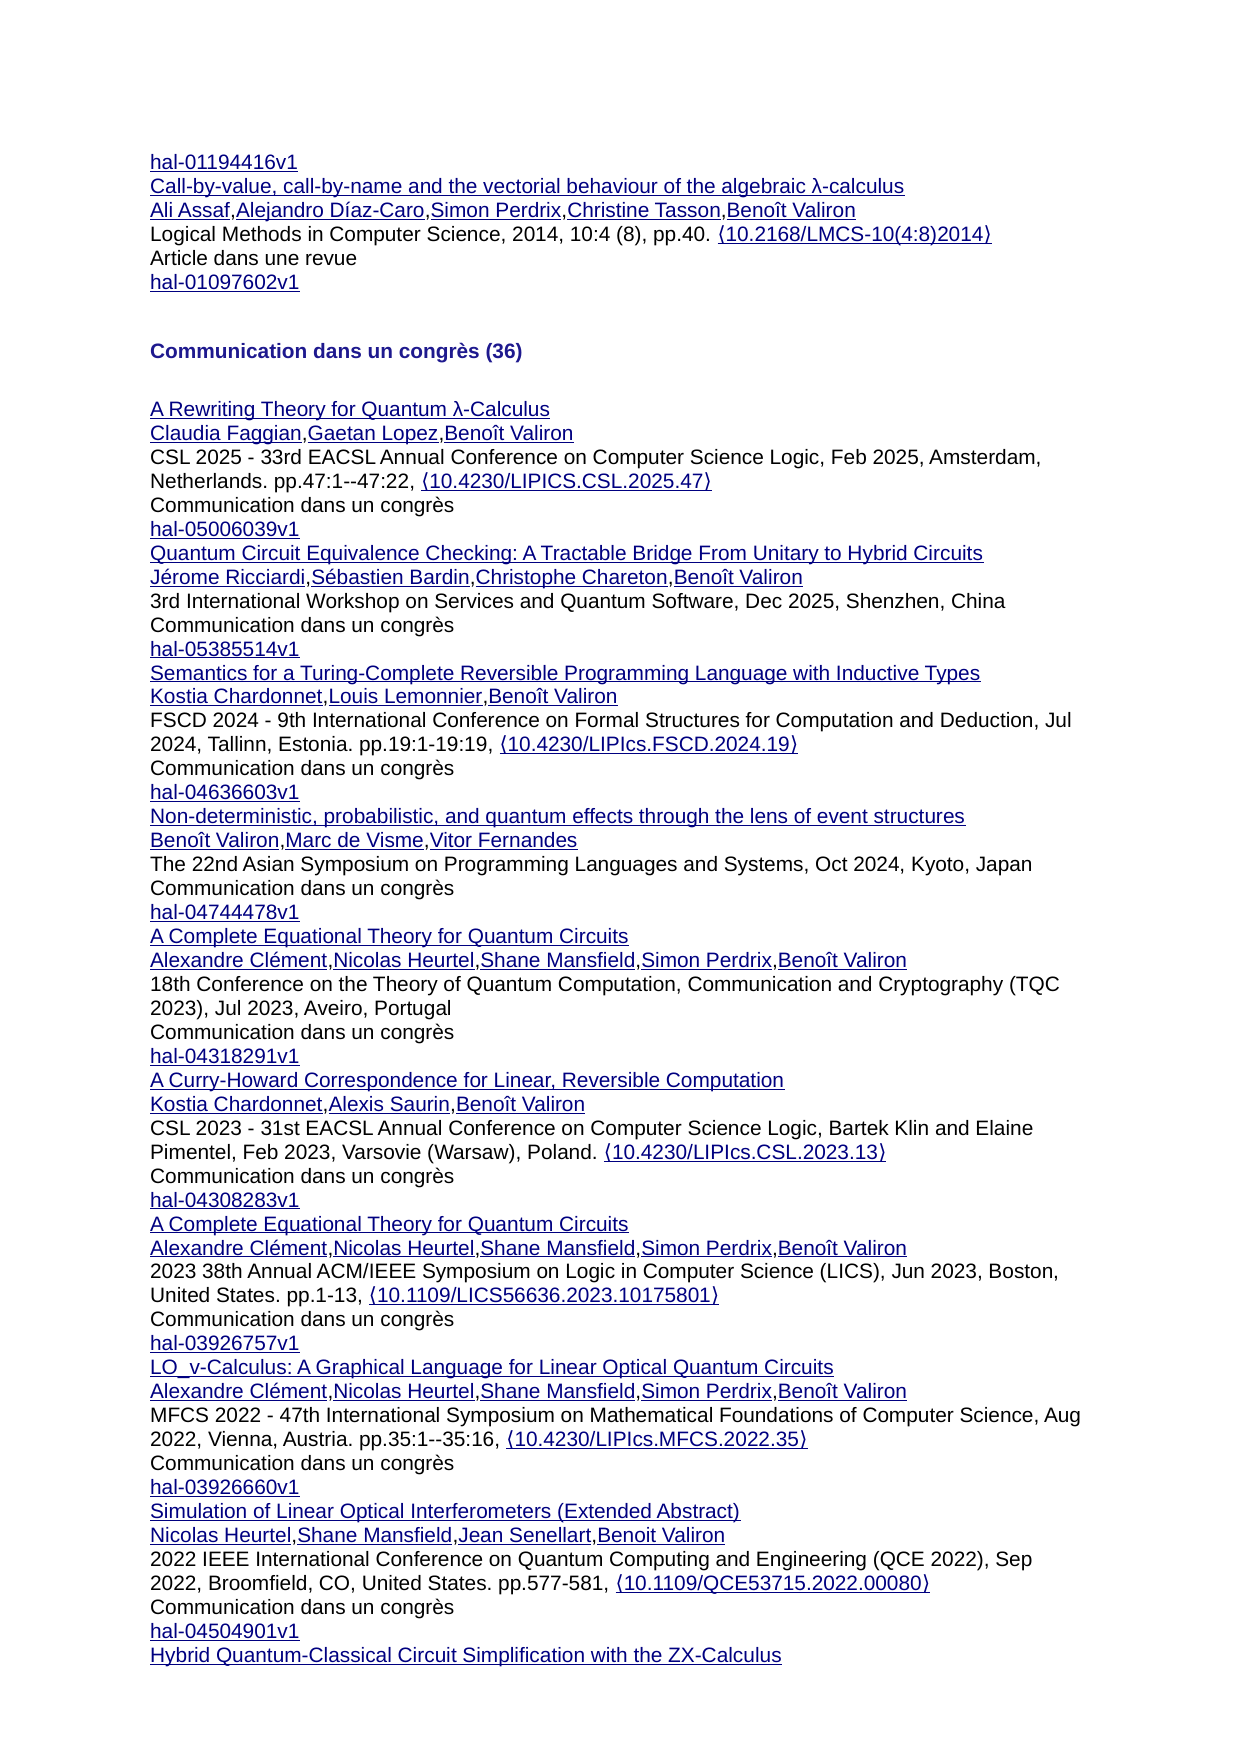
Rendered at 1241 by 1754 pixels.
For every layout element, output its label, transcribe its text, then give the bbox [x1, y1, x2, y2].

table_cell Call-by-value, call-by-name and the vectorial behaviour of the algebraic λ-calculus Ali Assaf,Alejandro Díaz-Caro,Simon Perdrix,Christine Tasson,Benoît Valiron Logical Methods in Computer Science, 2014, 10:4 (8), pp.40. ⟨10.2168/LMCS-10(4:8)2014⟩ Article dans une revue hal-01097602v1 [150, 174, 1090, 294]
table_cell Quantum Circuit Equivalence Checking: A Tractable Bridge From Unitary to Hybrid Circuits Jérome Ricciardi,Sébastien Bardin,Christophe Chareton,Benoît Valiron 3rd International Workshop on Services and Quantum Software, Dec 2025, Shenzhen, China Communication dans un congrès hal-05385514v1 [150, 541, 1090, 660]
table_header A Rewriting Theory for Quantum λ-Calculus Claudia Faggian,Gaetan Lopez,Benoît Valiron CSL 2025 - 33rd EACSL Annual Conference on Computer Science Logic, Feb 2025, Amsterdam, Netherlands. pp.47:1--47:22, ⟨10.4230/LIPICS.CSL.2025.47⟩ Communication dans un congrès hal-05006039v1 [150, 397, 1090, 541]
table_cell Hybrid Quantum-Classical Circuit Simplification with the ZX-Calculus [150, 1643, 1090, 1667]
table_cell hal-01194416v1 [150, 150, 1090, 174]
table_cell A Complete Equational Theory for Quantum Circuits Alexandre Clément,Nicolas Heurtel,Shane Mansfield,Simon Perdrix,Benoît Valiron 2023 38th Annual ACM/IEEE Symposium on Logic in Computer Science (LICS), Jun 2023, Boston, United States. pp.1-13, ⟨10.1109/LICS56636.2023.10175801⟩ Communication dans un congrès hal-03926757v1 [150, 1211, 1090, 1355]
table_cell A Curry-Howard Correspondence for Linear, Reversible Computation Kostia Chardonnet,Alexis Saurin,Benoît Valiron CSL 2023 - 31st EACSL Annual Conference on Computer Science Logic, Bartek Klin and Elaine Pimentel, Feb 2023, Varsovie (Warsaw), Poland. ⟨10.4230/LIPIcs.CSL.2023.13⟩ Communication dans un congrès hal-04308283v1 [150, 1068, 1090, 1211]
table_cell LO_v-Calculus: A Graphical Language for Linear Optical Quantum Circuits Alexandre Clément,Nicolas Heurtel,Shane Mansfield,Simon Perdrix,Benoît Valiron MFCS 2022 - 47th International Symposium on Mathematical Foundations of Computer Science, Aug 2022, Vienna, Austria. pp.35:1--35:16, ⟨10.4230/LIPIcs.MFCS.2022.35⟩ Communication dans un congrès hal-03926660v1 [150, 1355, 1090, 1499]
table_cell Simulation of Linear Optical Interferometers (Extended Abstract) Nicolas Heurtel,Shane Mansfield,Jean Senellart,Benoit Valiron 2022 IEEE International Conference on Quantum Computing and Engineering (QCE 2022), Sep 2022, Broomfield, CO, United States. pp.577-581, ⟨10.1109/QCE53715.2022.00080⟩ Communication dans un congrès hal-04504901v1 [150, 1499, 1090, 1643]
subtitle Communication dans un congrès (36) [150, 338, 1090, 362]
table_cell A Complete Equational Theory for Quantum Circuits Alexandre Clément,Nicolas Heurtel,Shane Mansfield,Simon Perdrix,Benoît Valiron 18th Conference on the Theory of Quantum Computation, Communication and Cryptography (TQC 2023), Jul 2023, Aveiro, Portugal Communication dans un congrès hal-04318291v1 [150, 924, 1090, 1068]
table_cell Semantics for a Turing-Complete Reversible Programming Language with Inductive Types Kostia Chardonnet,Louis Lemonnier,Benoît Valiron FSCD 2024 - 9th International Conference on Formal Structures for Computation and Deduction, Jul 2024, Tallinn, Estonia. pp.19:1-19:19, ⟨10.4230/LIPIcs.FSCD.2024.19⟩ Communication dans un congrès hal-04636603v1 [150, 660, 1090, 804]
table_cell Non-deterministic, probabilistic, and quantum effects through the lens of event structures Benoît Valiron,Marc de Visme,Vitor Fernandes The 22nd Asian Symposium on Programming Languages and Systems, Oct 2024, Kyoto, Japan Communication dans un congrès hal-04744478v1 [150, 804, 1090, 924]
